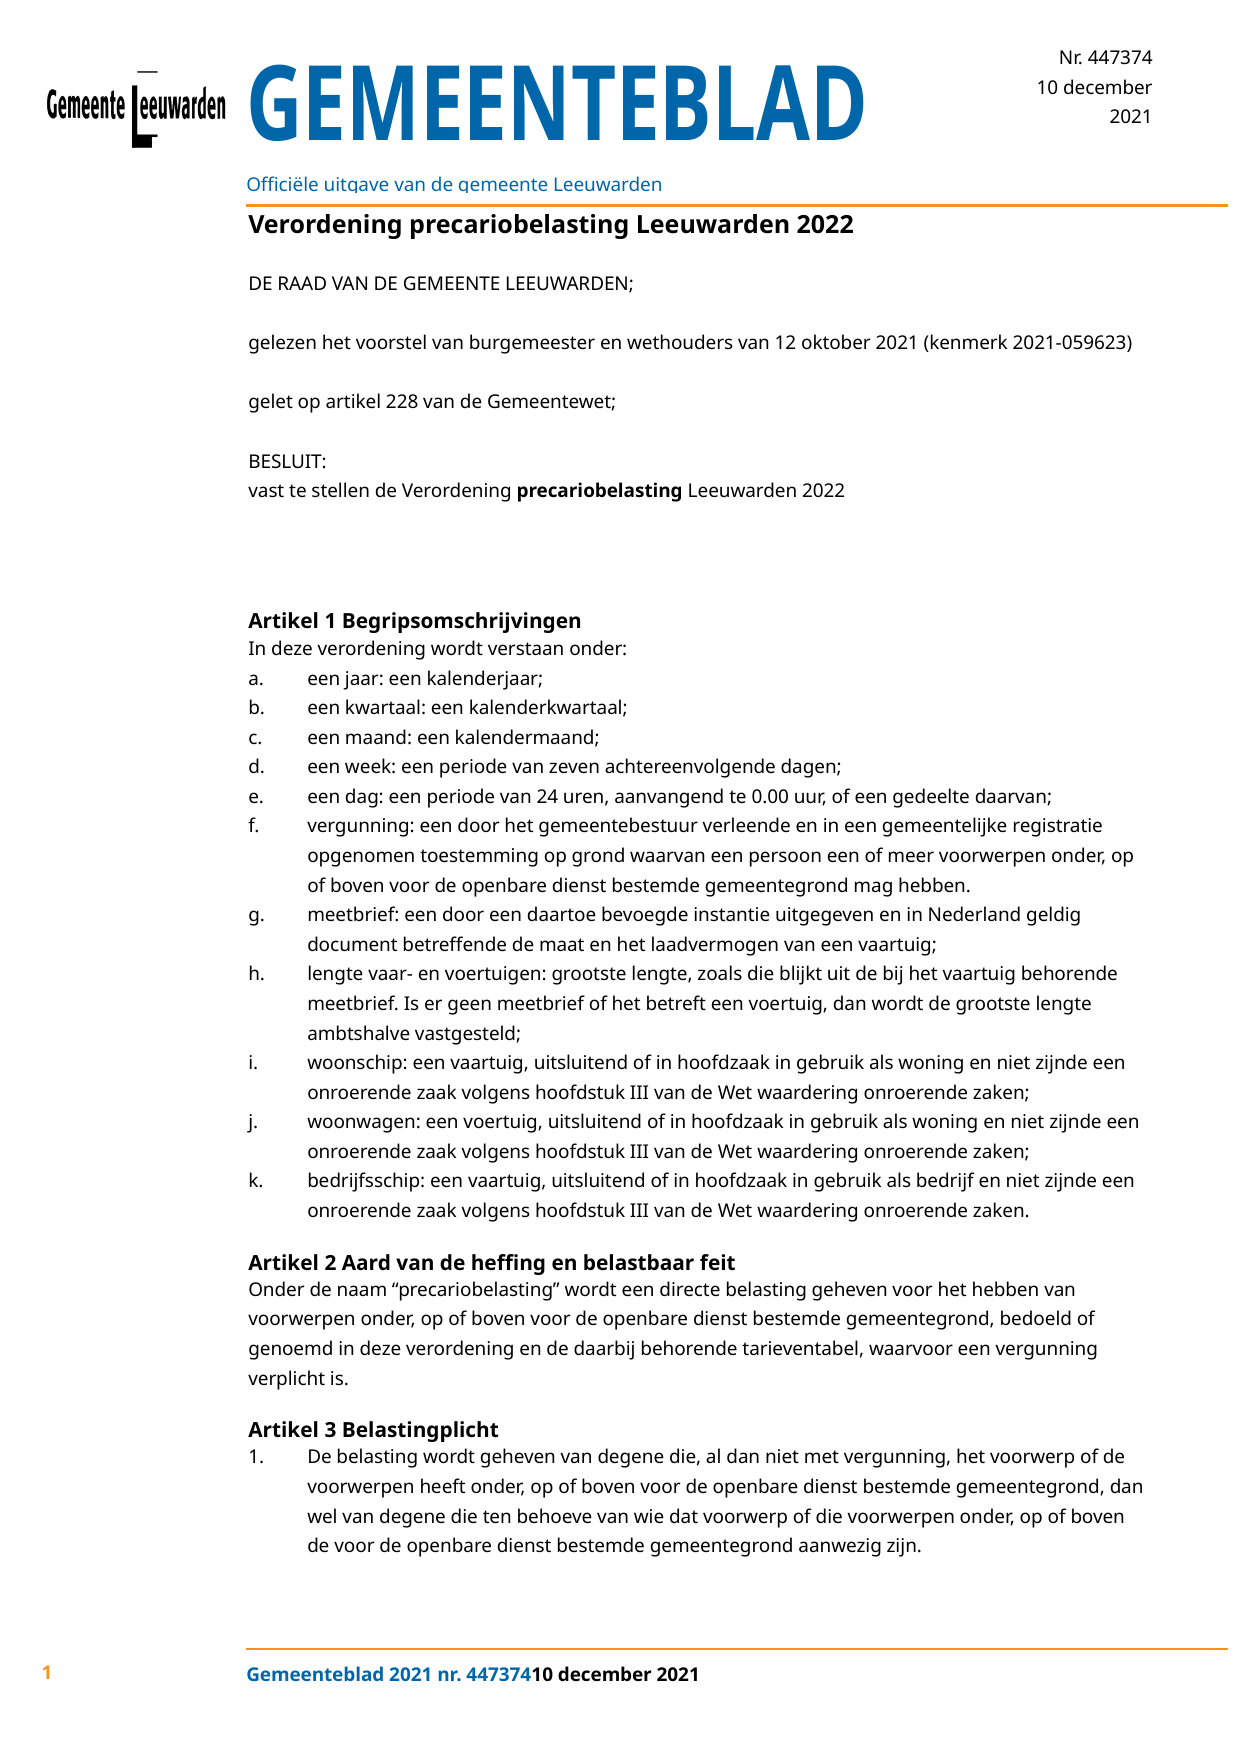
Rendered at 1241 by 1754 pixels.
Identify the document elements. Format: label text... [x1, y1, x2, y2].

list De belasting wordt geheven van degene die, al dan niet met vergunning, het voorwerp of de voorwerpen heeft onder, op of boven voor de openbare dienst bestemde gemeentegrond, dan wel van degene die ten behoeve van wie dat voorwerp of die voorwerpen onder, op of boven de voor de openbare dienst bestemde gemeentegrond aanwezig zijn. [248, 1444, 1152, 1558]
text In deze verordening wordt verstaan onder: [248, 635, 1152, 661]
list woonwagen: een voertuig, uitsluitend of in hoofdzaak in gebruik als woning en niet zijnde een onroerende zaak volgens hoofdstuk III van de Wet waardering onroerende zaken; [248, 1108, 1152, 1164]
text vast te stellen de Verordening precariobelasting Leeuwarden 2022 [248, 477, 1152, 503]
text gelezen het voorstel van burgemeester en wethouders van 12 oktober 2021 (kenmerk 2021-059623) [248, 329, 1152, 355]
list vergunning: een door het gemeentebestuur verleende en in een gemeentelijke registratie opgenomen toestemming op grond waarvan een persoon een of meer voorwerpen onder, op of boven voor de openbare dienst bestemde gemeentegrond mag hebben. [248, 813, 1152, 897]
list meetbrief: een door een daartoe bevoegde instantie uitgegeven en in Nederland geldig document betreffende de maat en het laadvermogen van een vaartuig; [248, 901, 1152, 957]
text Artikel 3 Belastingplicht [248, 1415, 1152, 1444]
picture [41, 47, 231, 172]
list een kwartaal: een kalenderkwartaal; [248, 694, 1152, 720]
list woonschip: een vaartuig, uitsluitend of in hoofdzaak in gebruik als woning en niet zijnde een onroerende zaak volgens hoofdstuk III van de Wet waardering onroerende zaken; [248, 1049, 1152, 1104]
text gelet op artikel 228 van de Gemeentewet; [248, 389, 1152, 414]
list lengte vaar- en voertuigen: grootste lengte, zoals die blijkt uit de bij het vaartuig behorende meetbrief. Is er geen meetbrief of het betreft een voertuig, dan wordt de grootste lengte ambtshalve vastgesteld; [248, 961, 1152, 1045]
list een maand: een kalendermaand; [248, 724, 1152, 749]
list een jaar: een kalenderjaar; [248, 665, 1152, 690]
text BESLUIT: [248, 448, 1152, 473]
text Verordening precariobelasting Leeuwarden 2022 [248, 207, 1152, 241]
text Artikel 1 Begripsomschrijvingen [248, 607, 1152, 635]
list bedrijfsschip: een vaartuig, uitsluitend of in hoofdzaak in gebruik als bedrijf en niet zijnde een onroerende zaak volgens hoofdstuk III van de Wet waardering onroerende zaken. [248, 1168, 1152, 1223]
list een week: een periode van zeven achtereenvolgende dagen; [248, 753, 1152, 779]
text DE RAAD VAN DE GEMEENTE LEEUWARDEN; [248, 270, 1152, 296]
list een dag: een periode van 24 uren, aanvangend te 0.00 uur, of een gedeelte daarvan; [248, 783, 1152, 809]
text Onder de naam “precariobelasting” wordt een directe belasting geheven voor het hebben van voorwerpen onder, op of boven voor de openbare dienst bestemde gemeentegrond, bedoeld of genoemd in deze verordening en de daarbij behorende tarieventabel, waarvoor een vergunning verplicht is. [248, 1276, 1152, 1391]
text Artikel 2 Aard van de heffing en belastbaar feit [248, 1248, 1152, 1276]
